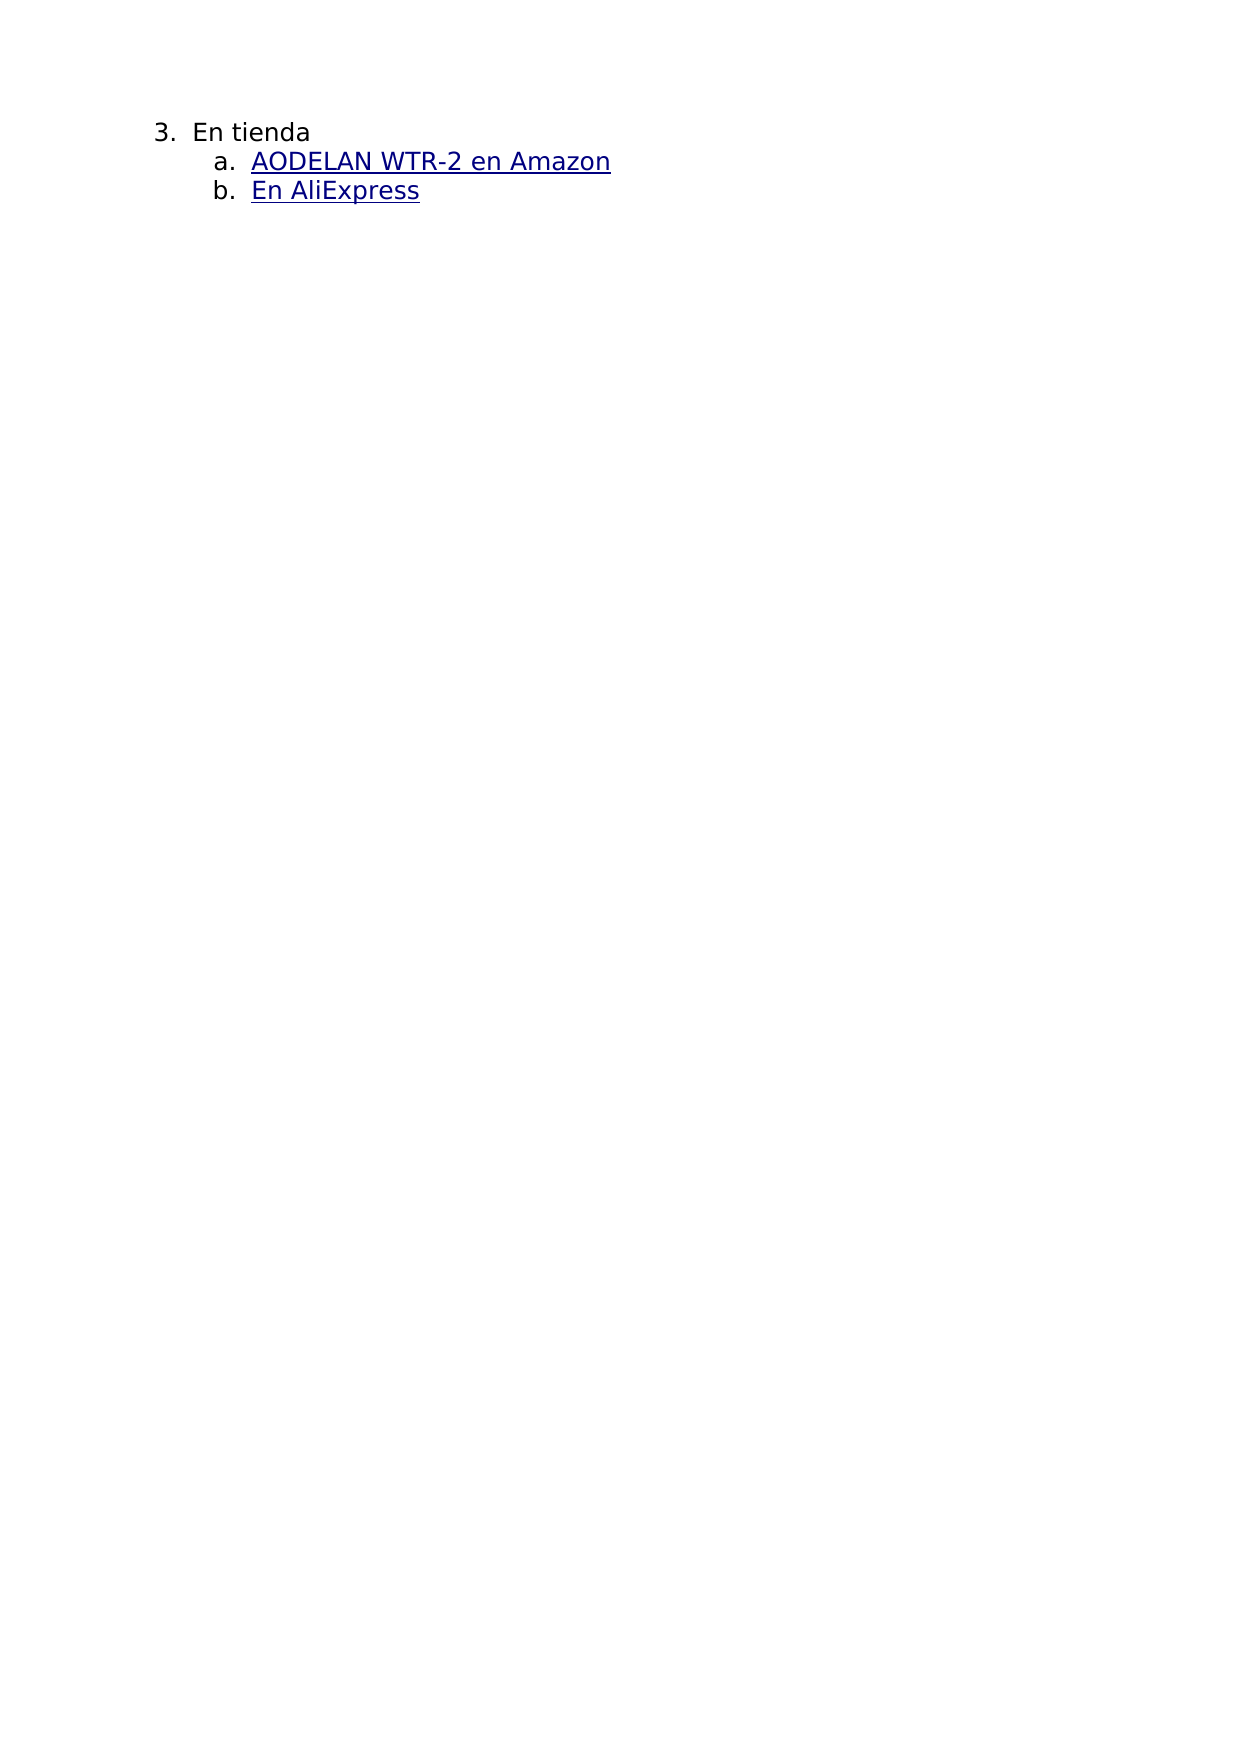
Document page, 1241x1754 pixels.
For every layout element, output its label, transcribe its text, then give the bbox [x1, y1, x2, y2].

list AODELAN WTR-2 en Amazon [236, 147, 1122, 176]
list En AliExpress [236, 176, 1122, 206]
list En tienda [177, 118, 1122, 147]
